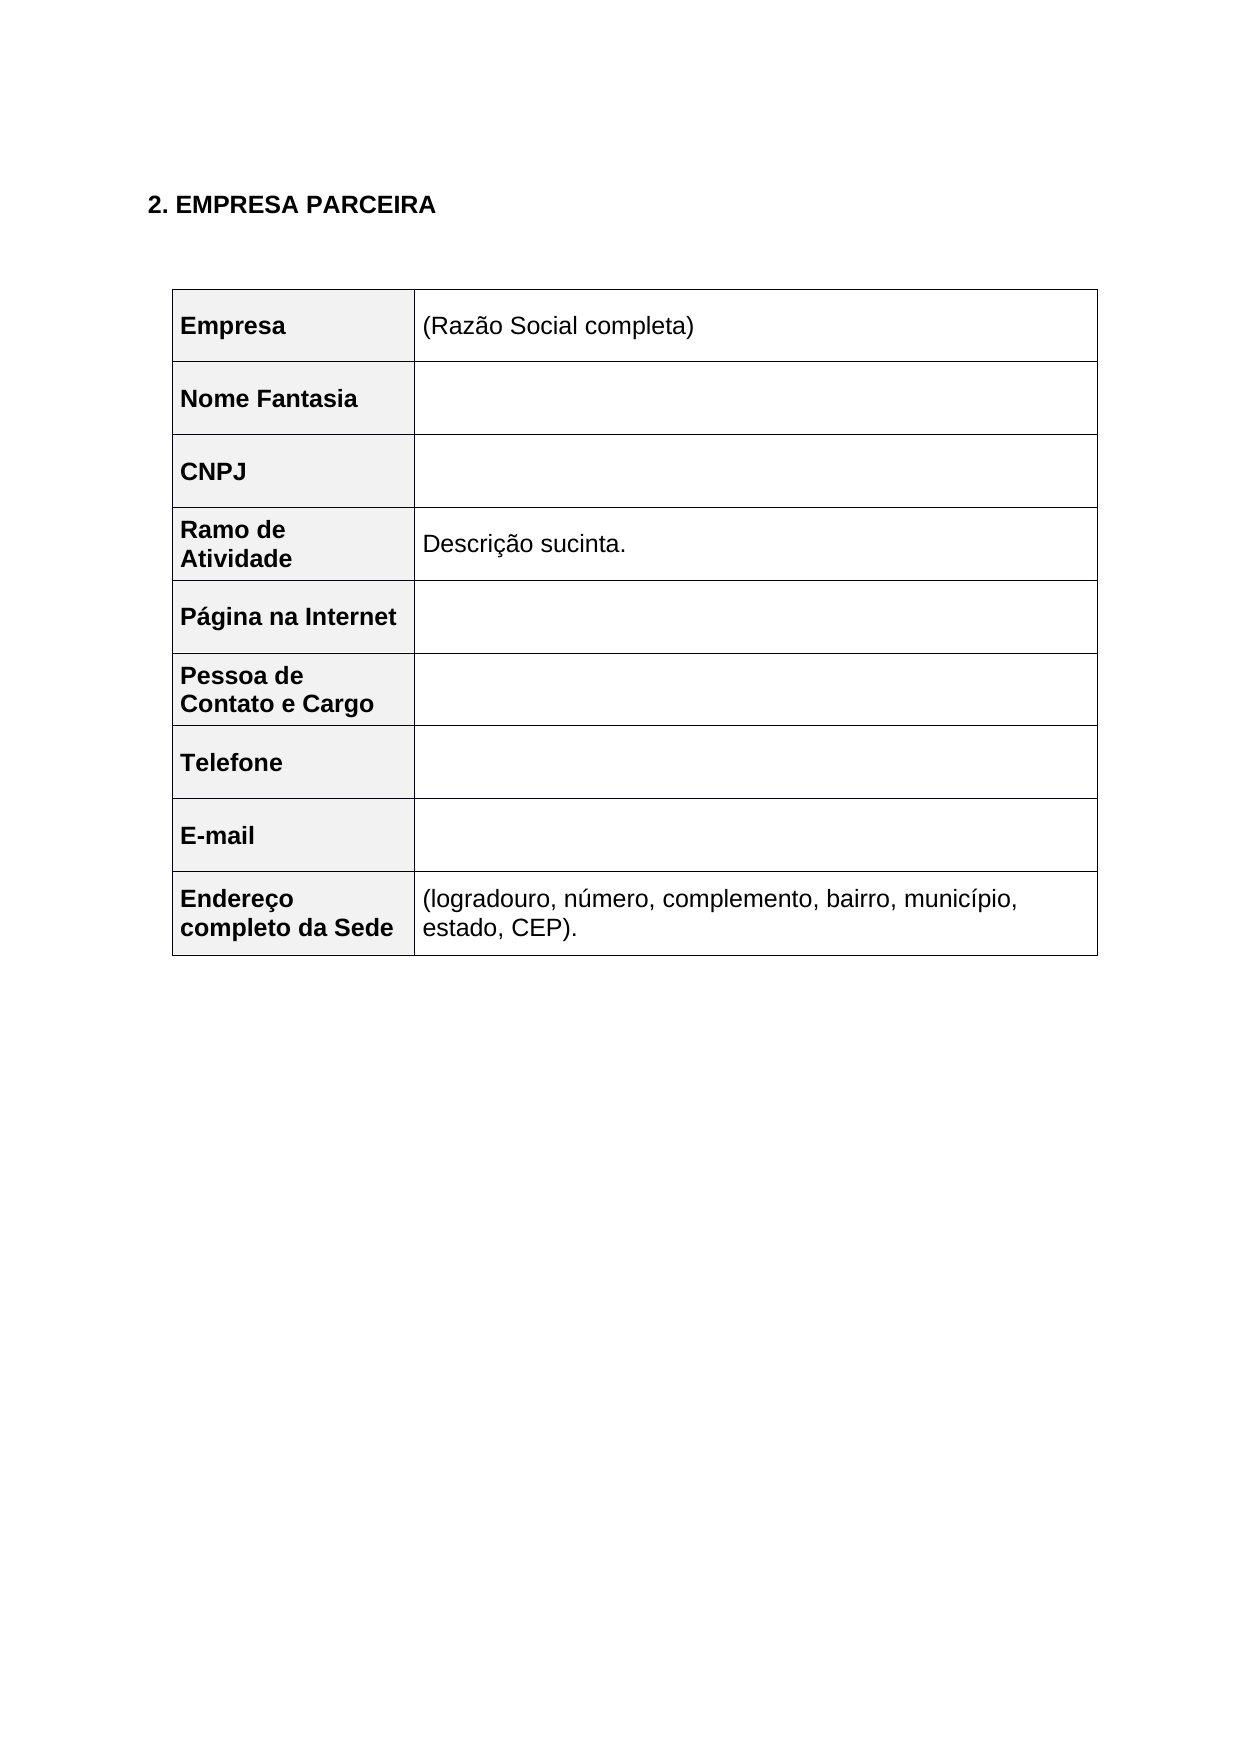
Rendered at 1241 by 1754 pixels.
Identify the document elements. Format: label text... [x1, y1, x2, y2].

table_cell Endereço completo da Sede [173, 872, 414, 954]
table_cell [415, 799, 1097, 871]
table_cell CNPJ [173, 435, 414, 507]
table_cell [415, 726, 1097, 798]
table_cell [415, 435, 1097, 507]
table_cell Ramo de Atividade [173, 508, 414, 580]
table_cell E-mail [173, 799, 414, 871]
table_header Empresa [173, 290, 414, 361]
table_header (Razão Social completa) [415, 290, 1097, 361]
table_cell [415, 581, 1097, 652]
text 2. EMPRESA PARCEIRA [148, 190, 1122, 218]
table_cell [415, 654, 1097, 725]
table_cell Página na Internet [173, 581, 414, 652]
table_cell (logradouro, número, complemento, bairro, município, estado, CEP). [415, 872, 1097, 954]
table_cell Descrição sucinta. [415, 508, 1097, 580]
table_cell Telefone [173, 726, 414, 798]
table_cell Nome Fantasia [173, 362, 414, 434]
table_cell Pessoa de Contato e Cargo [173, 654, 414, 725]
table_cell [415, 362, 1097, 434]
